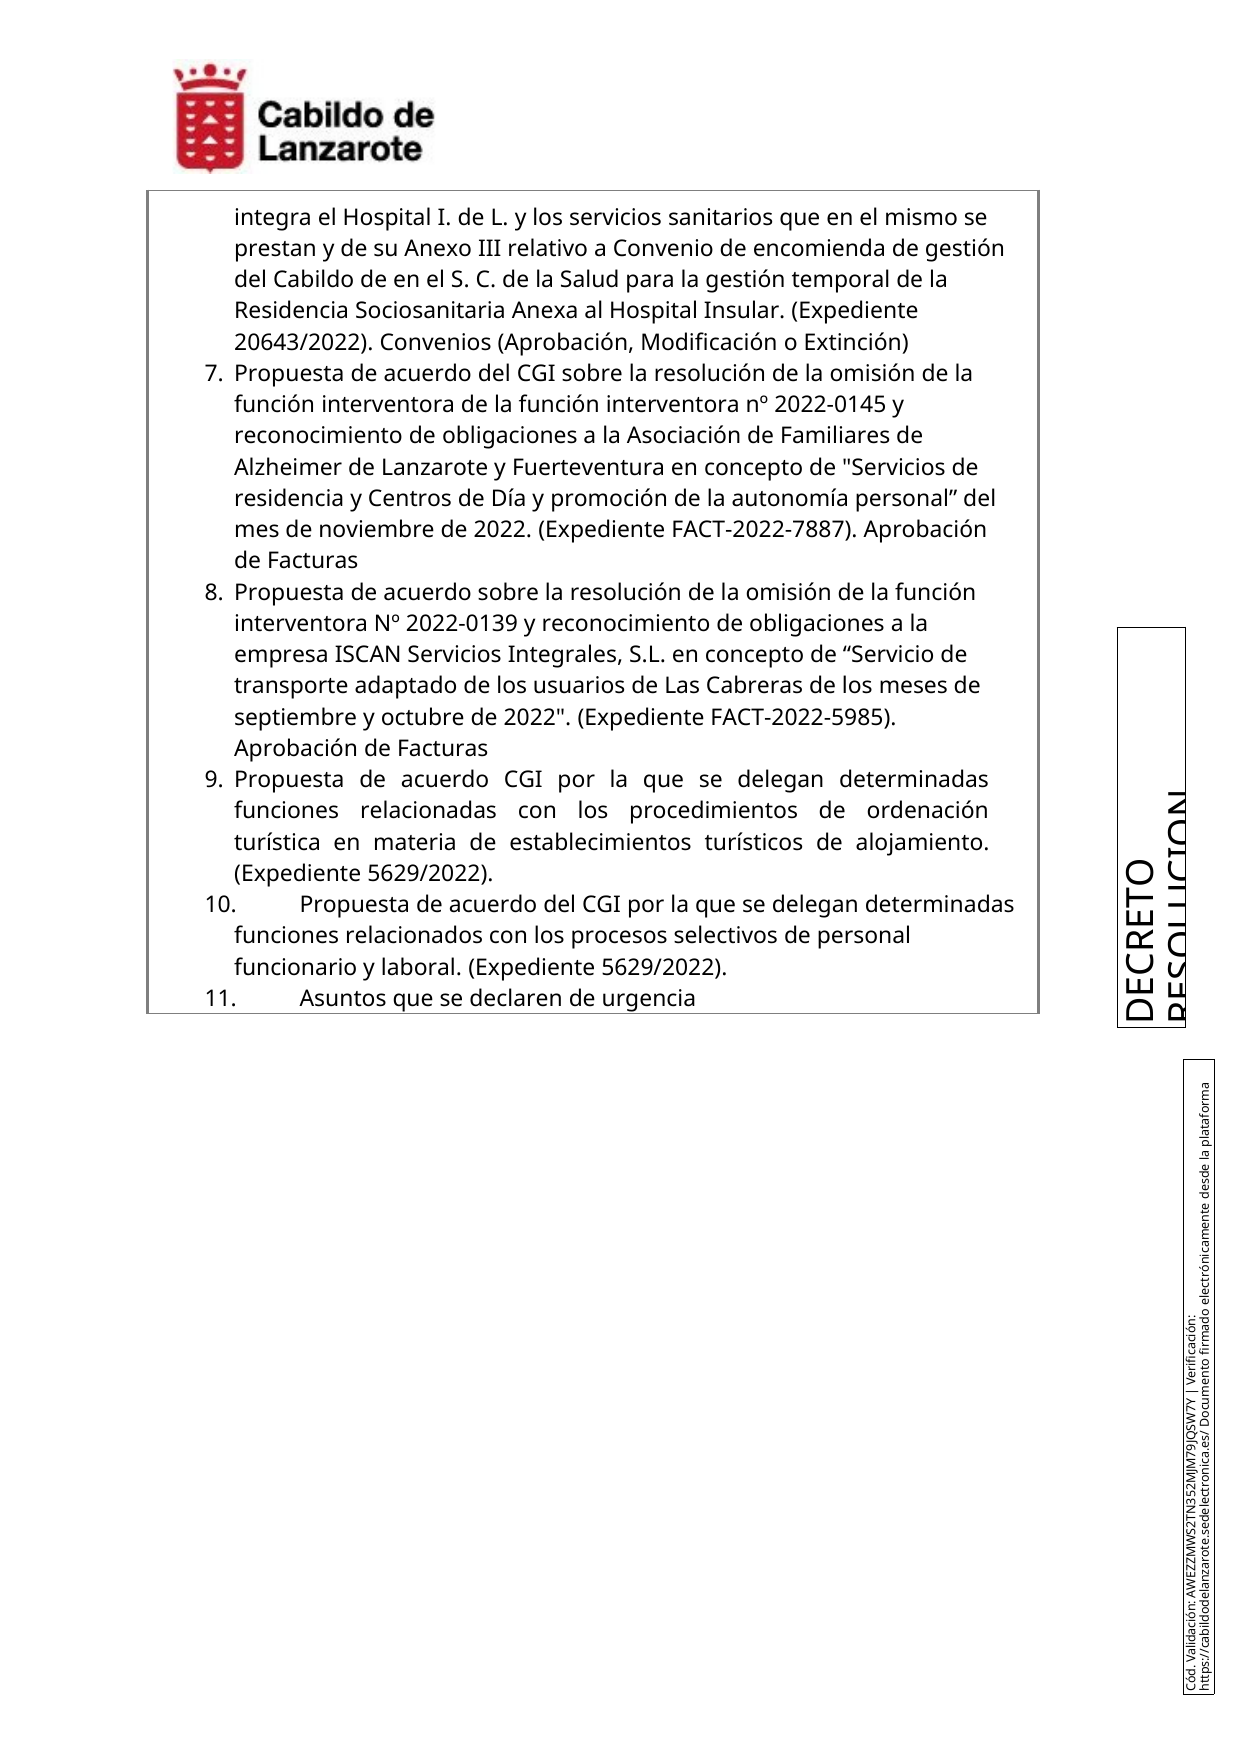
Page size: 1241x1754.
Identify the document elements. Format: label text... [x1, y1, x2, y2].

picture [172, 59, 436, 174]
text DECRETO RESOLUCION [1118, 629, 1183, 1027]
text Cód. Validación: AWEZZMWS2TN352MJM79JQSW7Y | Verificación: https://cabildodelanzarote.sedelectronica.es/ Documento firmado electrónicamente desde la plataforma esPublico Gestiona | Página 2 de 2 [1184, 1061, 1211, 1693]
table_header integra el Hospital I. de L. y los servicios sanitarios que en el mismo se prestan y de su Anexo III relativo a Convenio de encomienda de gestión del Cabildo de en el S. C. de la Salud para la gestión temporal de la Residencia Sociosanitaria Anexa al Hospital Insular. (Expediente 20643/2022). Convenios (Aprobación, Modificación o Extinción) Propuesta de acuerdo del CGI sobre la resolución de la omisión de la función interventora de la función interventora nº 2022-0145 y reconocimiento de obligaciones a la Asociación de Familiares de Alzheimer de Lanzarote y Fuerteventura en concepto de "Servicios de residencia y Centros de Día y promoción de la autonomía personal” del mes de noviembre de 2022. (Expediente FACT-2022-7887). Aprobación de Facturas Propuesta de acuerdo sobre la resolución de la omisión de la función interventora Nº 2022-0139 y reconocimiento de obligaciones a la empresa ISCAN Servicios Integrales, S.L. en concepto de “Servicio de transporte adaptado de los usuarios de Las Cabreras de los meses de septiembre y octubre de 2022". (Expediente FACT-2022-5985). Aprobación de Facturas Propuesta de acuerdo CGI por la que se delegan determinadas funciones relacionadas con los procedimientos de ordenación turística en materia de establecimientos turísticos de alojamiento. (Expediente 5629/2022). Propuesta de acuerdo del CGI por la que se delegan determinadas funciones relacionados con los procesos selectivos de personal funcionario y laboral. (Expediente 5629/2022). Asuntos que se declaren de urgencia [149, 191, 1037, 1013]
